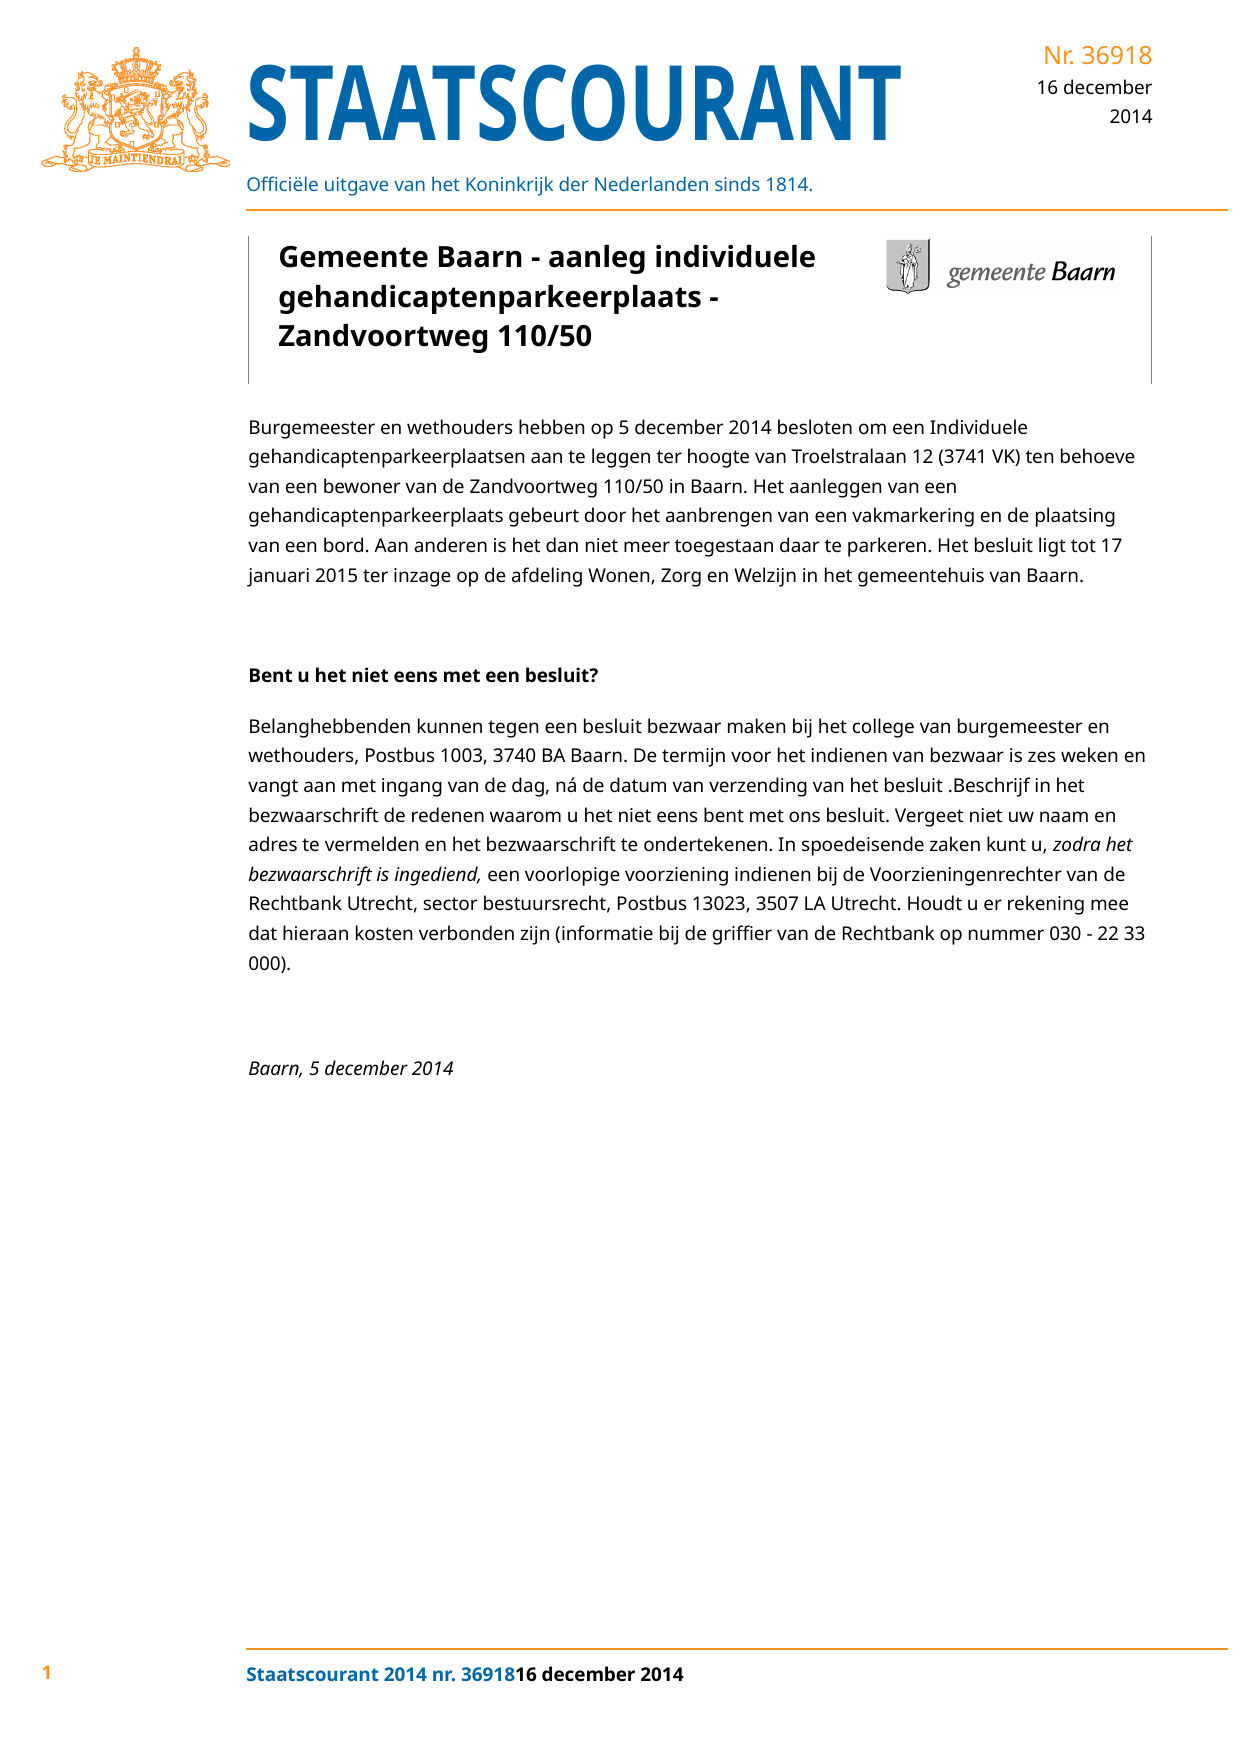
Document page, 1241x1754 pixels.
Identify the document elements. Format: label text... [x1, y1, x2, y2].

table_header [850, 236, 1151, 384]
text Burgemeester en wethouders hebben op 5 december 2014 besloten om een Individuele gehandicaptenparkeerplaatsen aan te leggen ter hoogte van Troelstralaan 12 (3741 VK) ten behoeve van een bewoner van de Zandvoortweg 110/50 in Baarn. Het aanleggen van een gehandicaptenparkeerplaats gebeurt door het aanbrengen van een vakmarkering en de plaatsing van een bord. Aan anderen is het dan niet meer toegestaan daar te parkeren. Het besluit ligt tot 17 januari 2015 ter inzage op de afdeling Wonen, Zorg en Welzijn in het gemeentehuis van Baarn. [248, 414, 1152, 588]
picture [882, 236, 1119, 296]
text Bent u het niet eens met een besluit? [248, 663, 1152, 688]
text Belanghebbenden kunnen tegen een besluit bezwaar maken bij het college van burgemeester en wethouders, Postbus 1003, 3740 BA Baarn. De termijn voor het indienen van bezwaar is zes weken en vangt aan met ingang van de dag, ná de datum van verzending van het besluit .Beschrijf in het bezwaarschrift de redenen waarom u het niet eens bent met ons besluit. Vergeet niet uw naam en adres te vermelden en het bezwaarschrift te ondertekenen. In spoedeisende zaken kunt u, zodra het bezwaarschrift is ingediend, een voorlopige voorziening indienen bij de Voorzieningenrechter van de Rechtbank Utrecht, sector bestuursrecht, Postbus 13023, 3507 LA Utrecht. Houdt u er rekening mee dat hieraan kosten verbonden zijn (informatie bij de griffier van de Rechtbank op nummer 030 - 22 33 000). [248, 713, 1152, 976]
picture [41, 47, 231, 172]
text Baarn, 5 december 2014 [248, 1056, 1152, 1081]
table_header Gemeente Baarn - aanleg individuele gehandicaptenparkeerplaats - Zandvoortweg 110/50 [249, 236, 850, 384]
